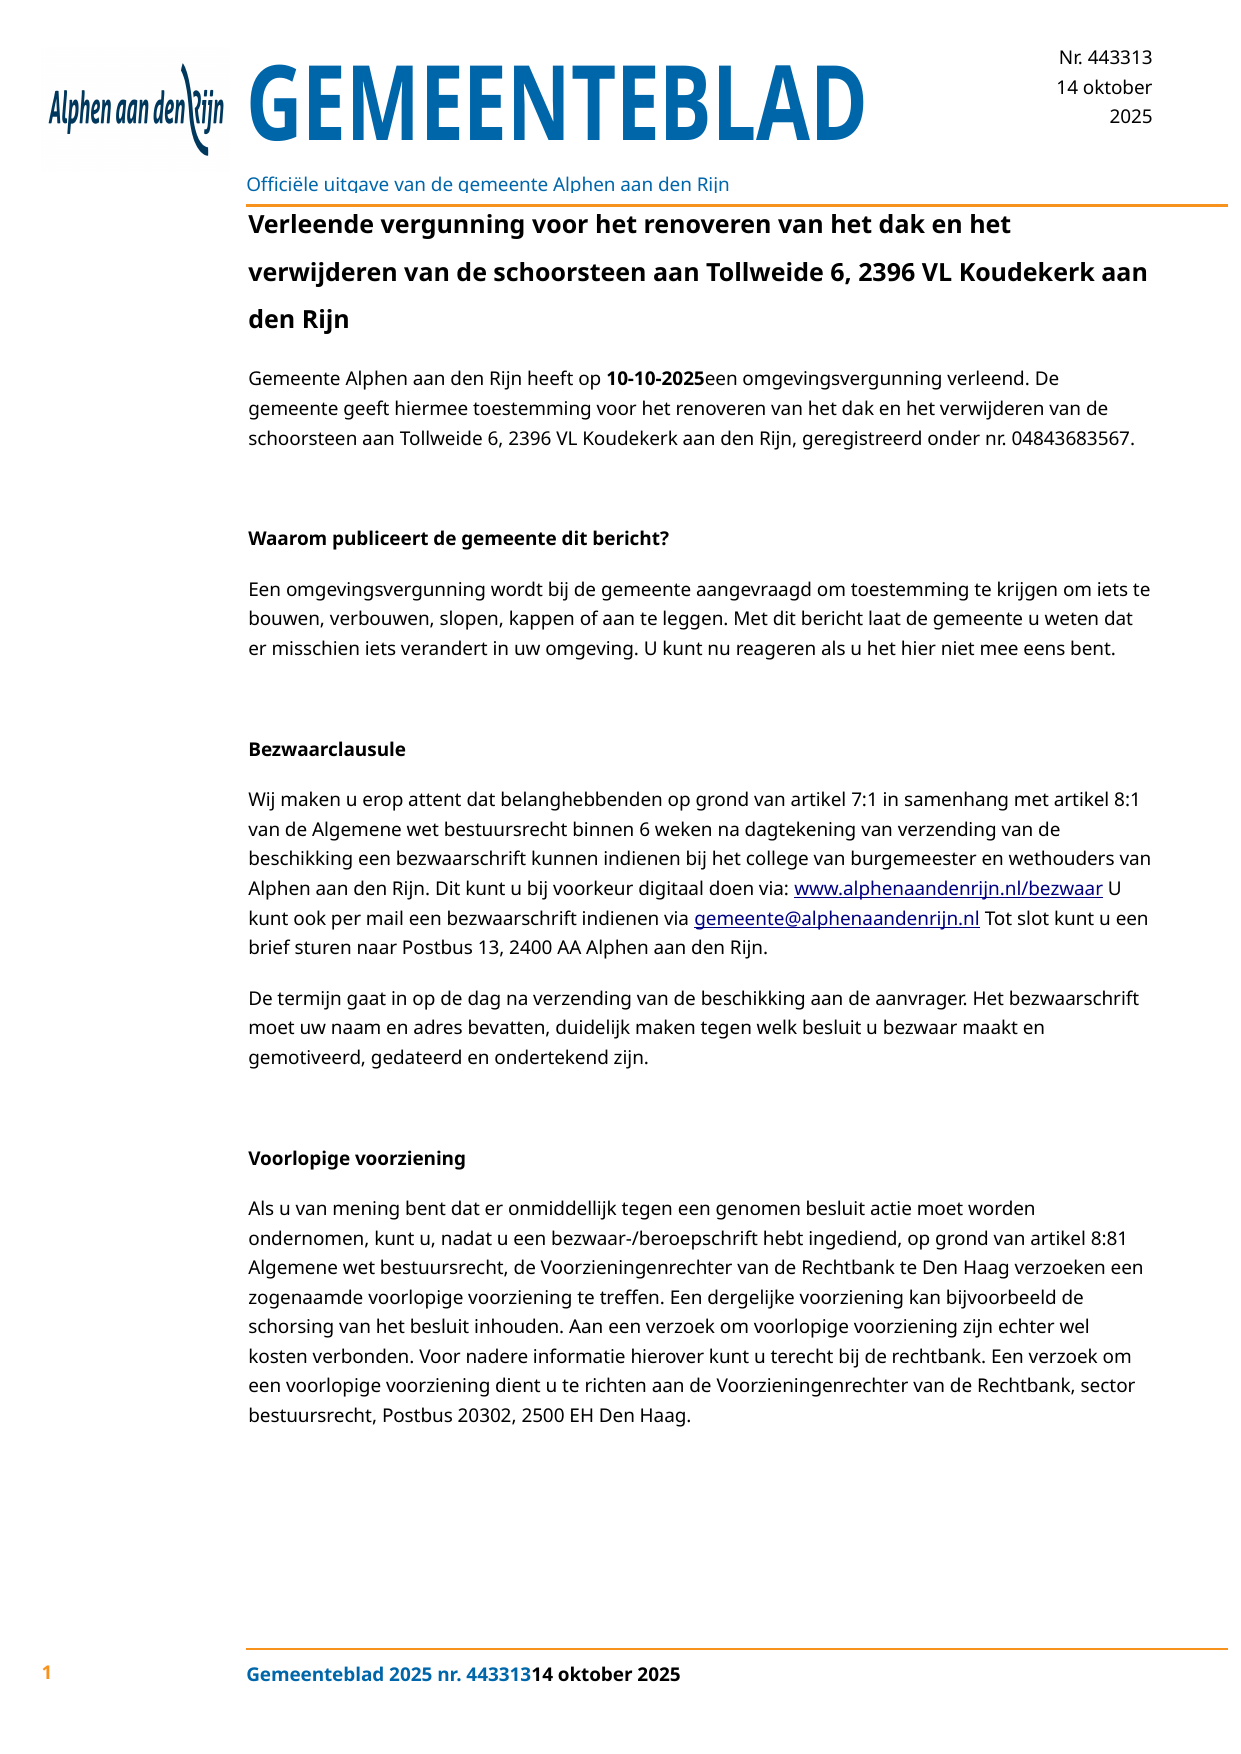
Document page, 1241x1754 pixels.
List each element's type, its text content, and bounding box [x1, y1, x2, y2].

text De termijn gaat in op de dag na verzending van de beschikking aan de aanvrager. Het bezwaarschrift moet uw naam en adres bevatten, duidelijk maken tegen welk besluit u bezwaar maakt en gemotiveerd, gedateerd en ondertekend zijn. [248, 985, 1152, 1069]
picture [41, 47, 231, 172]
text Voorlopige voorziening [248, 1145, 1152, 1170]
text Een omgevingsvergunning wordt bij de gemeente aangevraagd om toestemming te krijgen om iets te bouwen, verbouwen, slopen, kappen of aan te leggen. Met dit bericht laat de gemeente u weten dat er misschien iets verandert in uw omgeving. U kunt nu reageren als u het hier niet mee eens bent. [248, 576, 1152, 661]
text Gemeente Alphen aan den Rijn heeft op 10-10-2025een omgevingsvergunning verleend. De gemeente geeft hiermee toestemming voor het renoveren van het dak en het verwijderen van de schoorsteen aan Tollweide 6, 2396 VL Koudekerk aan den Rijn, geregistreerd onder nr. 04843683567. [248, 366, 1152, 450]
text Als u van mening bent dat er onmiddellijk tegen een genomen besluit actie moet worden ondernomen, kunt u, nadat u een bezwaar-/beroepschrift hebt ingediend, op grond van artikel 8:81 Algemene wet bestuursrecht, de Voorzieningenrechter van de Rechtbank te Den Haag verzoeken een zogenaamde voorlopige voorziening te treffen. Een dergelijke voorziening kan bijvoorbeeld de schorsing van het besluit inhouden. Aan een verzoek om voorlopige voorziening zijn echter wel kosten verbonden. Voor nadere informatie hierover kunt u terecht bij de rechtbank. Een verzoek om een voorlopige voorziening dient u te richten aan de Voorzieningenrechter van de Rechtbank, sector bestuursrecht, Postbus 20302, 2500 EH Den Haag. [248, 1195, 1152, 1428]
text Waarom publiceert de gemeente dit bericht? [248, 526, 1152, 551]
text Bezwaarclausule [248, 736, 1152, 762]
text Verleende vergunning voor het renoveren van het dak en het verwijderen van de schoorsteen aan Tollweide 6, 2396 VL Koudekerk aan den Rijn [248, 207, 1152, 336]
text Wij maken u erop attent dat belanghebbenden op grond van artikel 7:1 in samenhang met artikel 8:1 van de Algemene wet bestuursrecht binnen 6 weken na dagtekening van verzending van de beschikking een bezwaarschrift kunnen indienen bij het college van burgemeester en wethouders van Alphen aan den Rijn. Dit kunt u bij voorkeur digitaal doen via: www.alphenaandenrijn.nl/bezwaar U kunt ook per mail een bezwaarschrift indienen via gemeente@alphenaandenrijn.nl Tot slot kunt u een brief sturen naar Postbus 13, 2400 AA Alphen aan den Rijn. [248, 786, 1152, 960]
